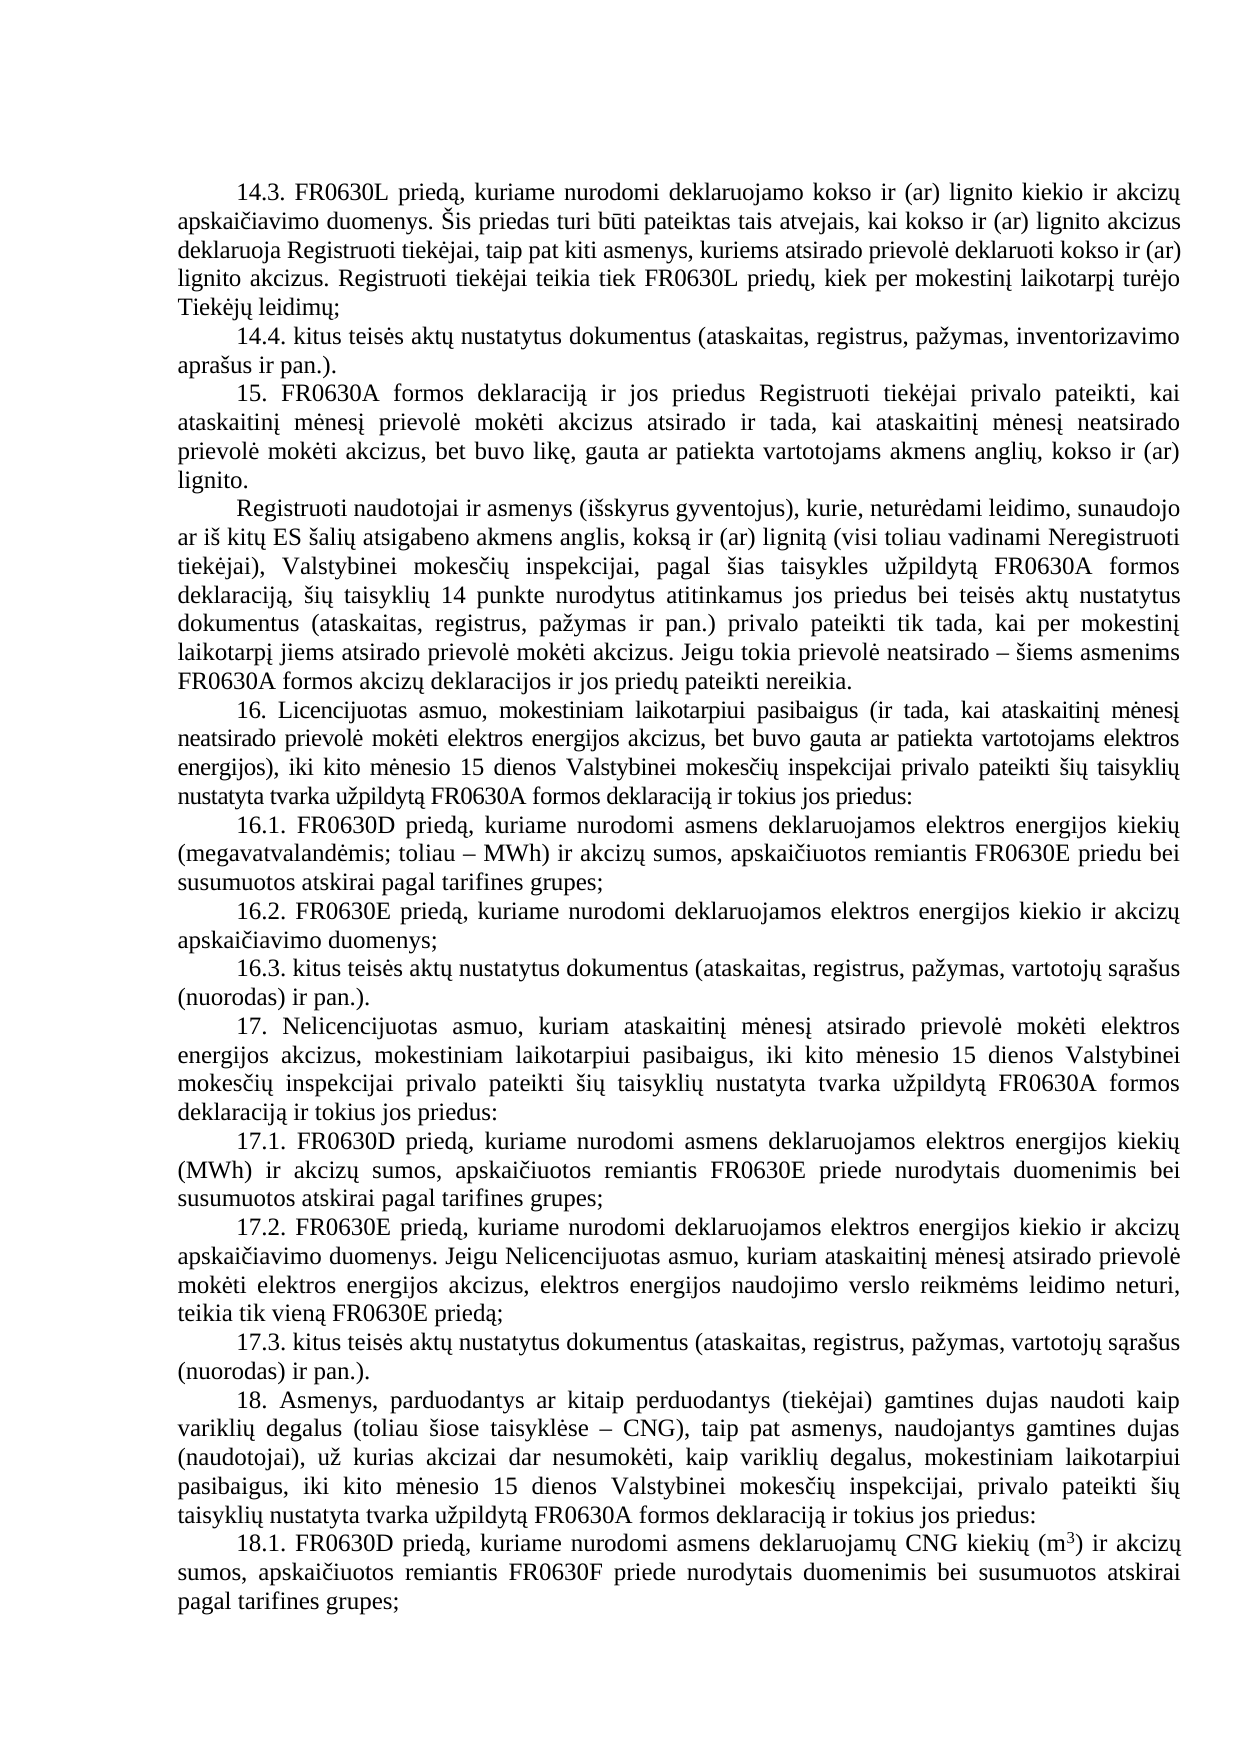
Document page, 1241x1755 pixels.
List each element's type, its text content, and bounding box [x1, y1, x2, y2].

text 14.4. kitus teisės aktų nustatytus dokumentus (ataskaitas, registrus, pažymas, inventorizavimo aprašus ir pan.). [177, 321, 1181, 378]
text Registruoti naudotojai ir asmenys (išskyrus gyventojus), kurie, neturėdami leidimo, sunaudojo ar iš kitų ES šalių atsigabeno akmens anglis, koksą ir (ar) lignitą (visi toliau vadinami Neregistruoti tiekėjai), Valstybinei mokesčių inspekcijai, pagal šias taisykles užpildytą FR0630A formos deklaraciją, šių taisyklių 14 punkte nurodytus atitinkamus jos priedus bei teisės aktų nustatytus dokumentus (ataskaitas, registrus, pažymas ir pan.) privalo pateikti tik tada, kai per mokestinį laikotarpį jiems atsirado prievolė mokėti akcizus. Jeigu tokia prievolė neatsirado – šiems asmenims FR0630A formos akcizų deklaracijos ir jos priedų pateikti nereikia. [177, 493, 1181, 695]
text 17.2. FR0630E priedą, kuriame nurodomi deklaruojamos elektros energijos kiekio ir akcizų apskaičiavimo duomenys. Jeigu Nelicencijuotas asmuo, kuriam ataskaitinį mėnesį atsirado prievolė mokėti elektros energijos akcizus, elektros energijos naudojimo verslo reikmėms leidimo neturi, teikia tik vieną FR0630E priedą; [177, 1212, 1181, 1327]
text 18.1. FR0630D priedą, kuriame nurodomi asmens deklaruojamų CNG kiekių (m3) ir akcizų sumos, apskaičiuotos remiantis FR0630F priede nurodytais duomenimis bei susumuotos atskirai pagal tarifines grupes; [177, 1528, 1181, 1615]
text 15. FR0630A formos deklaraciją ir jos priedus Registruoti tiekėjai privalo pateikti, kai ataskaitinį mėnesį prievolė mokėti akcizus atsirado ir tada, kai ataskaitinį mėnesį neatsirado prievolė mokėti akcizus, bet buvo likę, gauta ar patiekta vartotojams akmens anglių, kokso ir (ar) lignito. [177, 378, 1181, 493]
text 17. Nelicencijuotas asmuo, kuriam ataskaitinį mėnesį atsirado prievolė mokėti elektros energijos akcizus, mokestiniam laikotarpiui pasibaigus, iki kito mėnesio 15 dienos Valstybinei mokesčių inspekcijai privalo pateikti šių taisyklių nustatyta tvarka užpildytą FR0630A formos deklaraciją ir tokius jos priedus: [177, 1011, 1181, 1126]
text 17.3. kitus teisės aktų nustatytus dokumentus (ataskaitas, registrus, pažymas, vartotojų sąrašus (nuorodas) ir pan.). [177, 1327, 1181, 1385]
text 16.3. kitus teisės aktų nustatytus dokumentus (ataskaitas, registrus, pažymas, vartotojų sąrašus (nuorodas) ir pan.). [177, 953, 1181, 1011]
text 16.2. FR0630E priedą, kuriame nurodomi deklaruojamos elektros energijos kiekio ir akcizų apskaičiavimo duomenys; [177, 896, 1181, 953]
text 16. Licencijuotas asmuo, mokestiniam laikotarpiui pasibaigus (ir tada, kai ataskaitinį mėnesį neatsirado prievolė mokėti elektros energijos akcizus, bet buvo gauta ar patiekta vartotojams elektros energijos), iki kito mėnesio 15 dienos Valstybinei mokesčių inspekcijai privalo pateikti šių taisyklių nustatyta tvarka užpildytą FR0630A formos deklaraciją ir tokius jos priedus: [177, 695, 1181, 810]
text 18. Asmenys, parduodantys ar kitaip perduodantys (tiekėjai) gamtines dujas naudoti kaip variklių degalus (toliau šiose taisyklėse – CNG), taip pat asmenys, naudojantys gamtines dujas (naudotojai), už kurias akcizai dar nesumokėti, kaip variklių degalus, mokestiniam laikotarpiui pasibaigus, iki kito mėnesio 15 dienos Valstybinei mokesčių inspekcijai, privalo pateikti šių taisyklių nustatyta tvarka užpildytą FR0630A formos deklaraciją ir tokius jos priedus: [177, 1385, 1181, 1528]
text 14.3. FR0630L priedą, kuriame nurodomi deklaruojamo kokso ir (ar) lignito kiekio ir akcizų apskaičiavimo duomenys. Šis priedas turi būti pateiktas tais atvejais, kai kokso ir (ar) lignito akcizus deklaruoja Registruoti tiekėjai, taip pat kiti asmenys, kuriems atsirado prievolė deklaruoti kokso ir (ar) lignito akcizus. Registruoti tiekėjai teikia tiek FR0630L priedų, kiek per mokestinį laikotarpį turėjo Tiekėjų leidimų; [177, 177, 1181, 321]
text 17.1. FR0630D priedą, kuriame nurodomi asmens deklaruojamos elektros energijos kiekių (MWh) ir akcizų sumos, apskaičiuotos remiantis FR0630E priede nurodytais duomenimis bei susumuotos atskirai pagal tarifines grupes; [177, 1126, 1181, 1212]
text 16.1. FR0630D priedą, kuriame nurodomi asmens deklaruojamos elektros energijos kiekių (megavatvalandėmis; toliau – MWh) ir akcizų sumos, apskaičiuotos remiantis FR0630E priedu bei susumuotos atskirai pagal tarifines grupes; [177, 810, 1181, 896]
